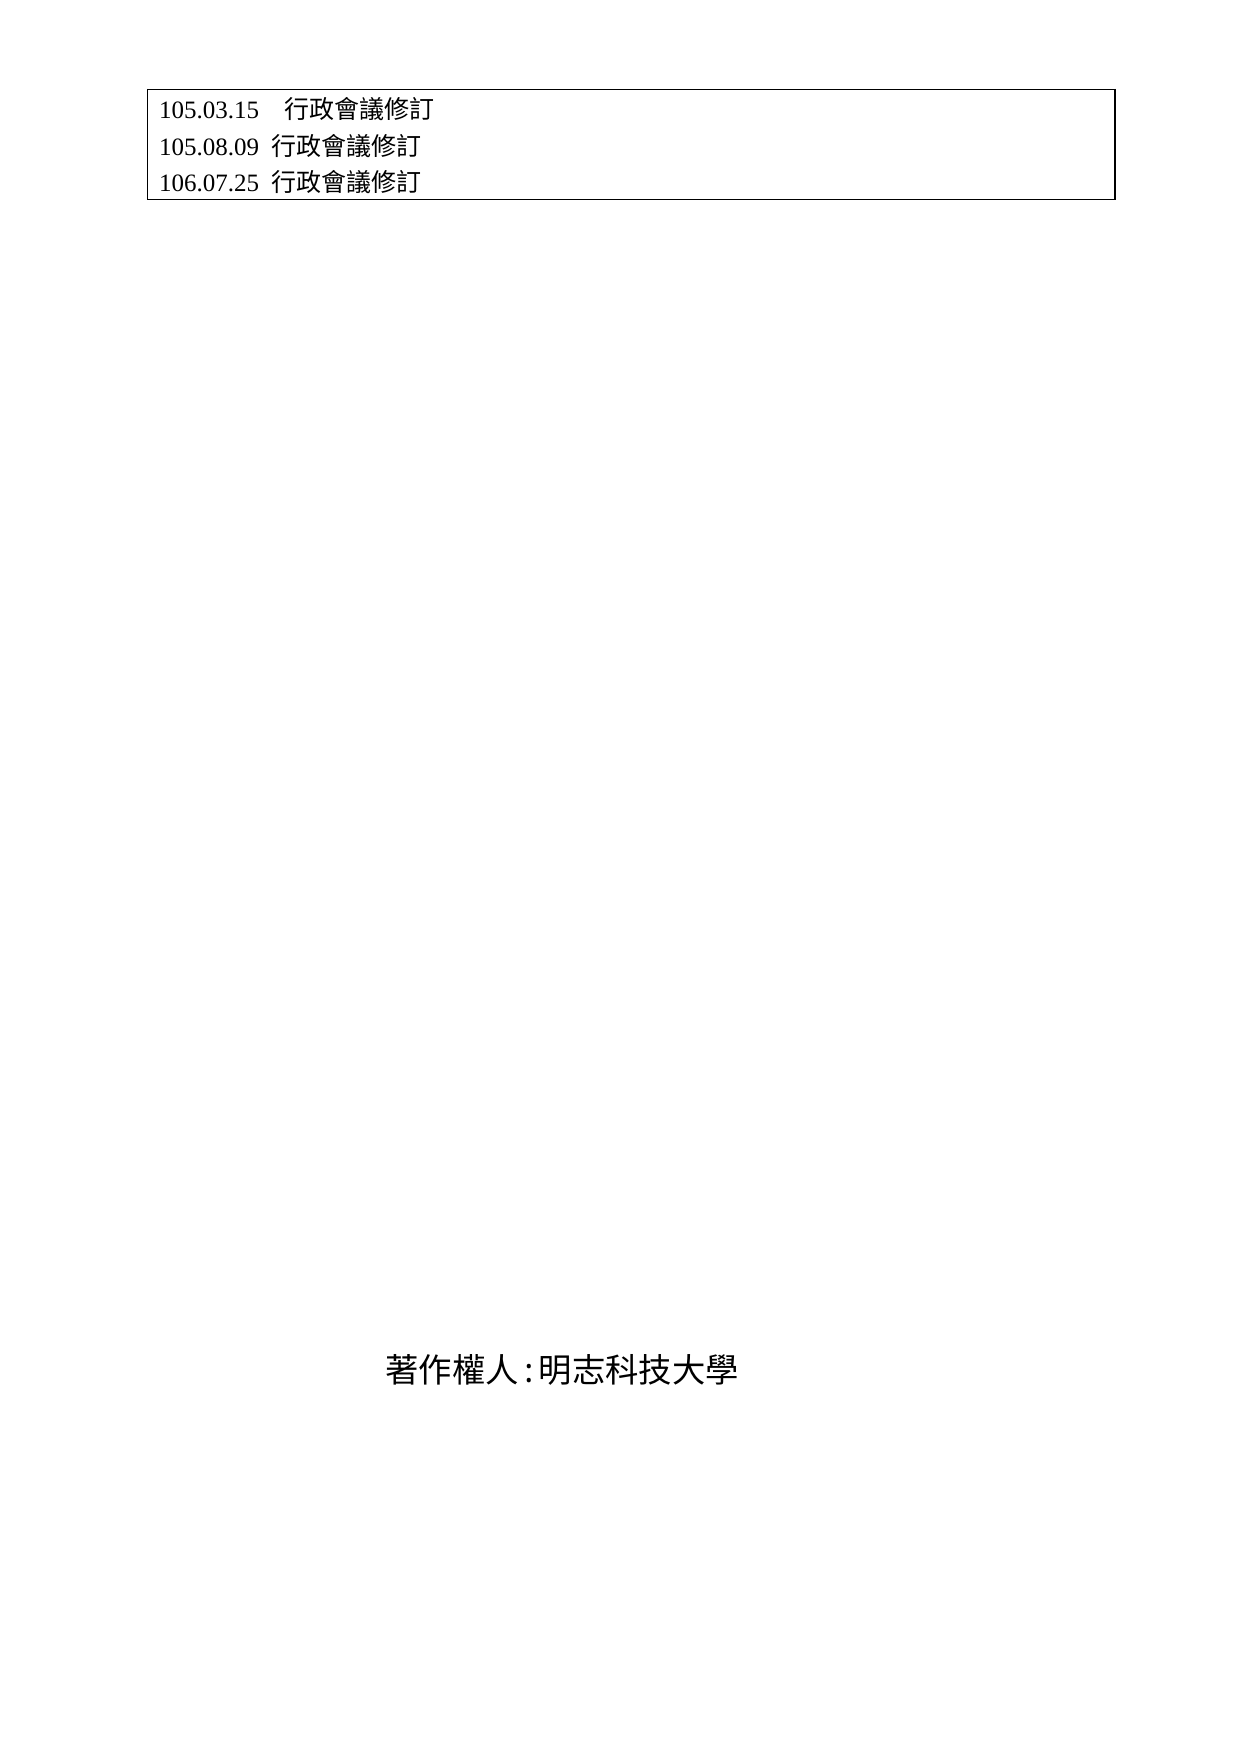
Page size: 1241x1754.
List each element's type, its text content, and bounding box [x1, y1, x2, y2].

text 著作權人:明志科技大學 [148, 1345, 1092, 1391]
table_header 105.03.15 行政會議修訂 105.08.09 行政會議修訂 106.07.25 行政會議修訂 [148, 90, 1114, 198]
